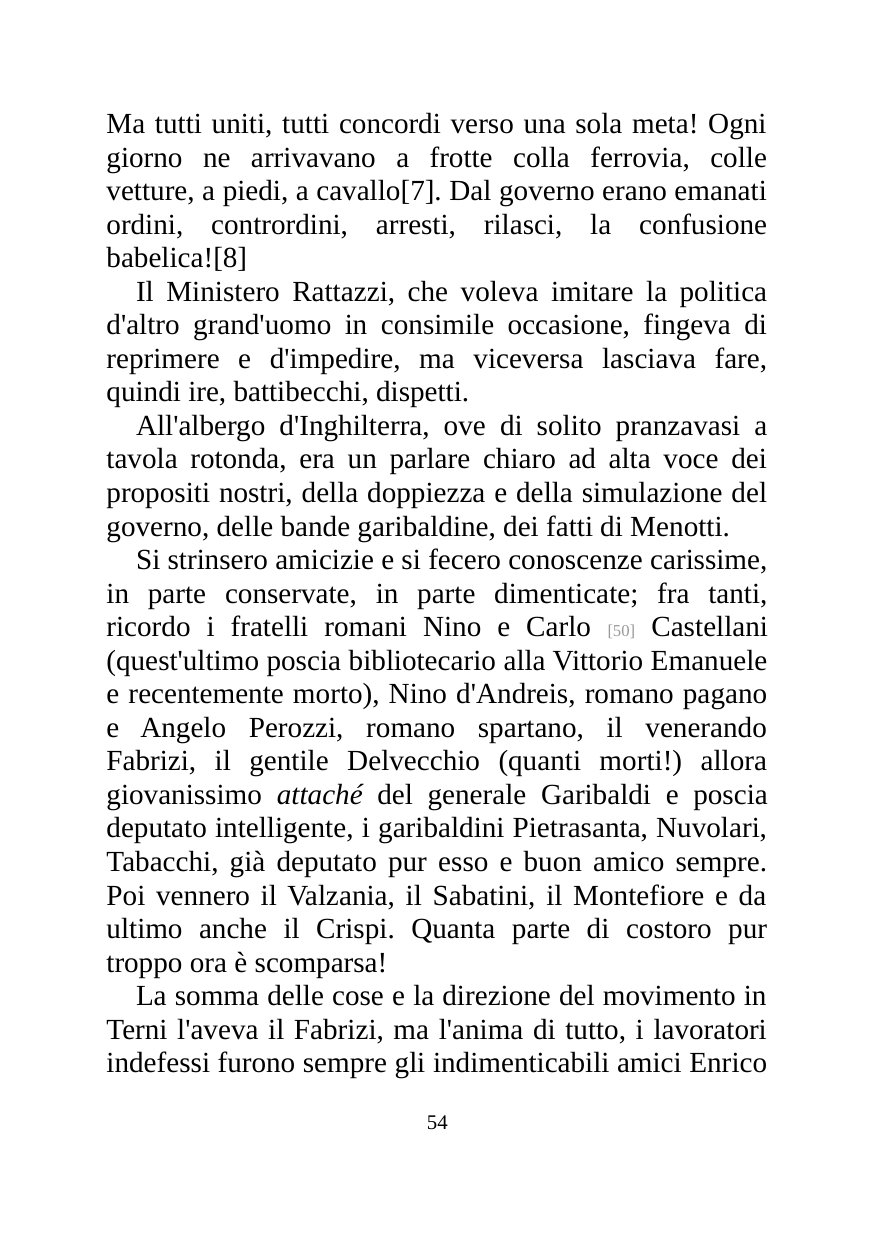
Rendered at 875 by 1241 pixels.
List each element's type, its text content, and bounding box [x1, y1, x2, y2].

text La somma delle cose e la direzione del movimento in Terni l'aveva il Fabrizi, ma l'anima di tutto, i lavoratori indefessi furono sempre gli indimenticabili amici Enrico [106, 978, 768, 1079]
text Ma tutti uniti, tutti concordi verso una sola meta! Ogni giorno ne arrivavano a frotte colla ferrovia, colle vetture, a piedi, a cavallo[7]. Dal governo erano emanati ordini, contrordini, arresti, rilasci, la confusione babelica![8] [106, 106, 768, 274]
text All'albergo d'Inghilterra, ove di solito pranzavasi a tavola rotonda, era un parlare chiaro ad alta voce dei propositi nostri, della doppiezza e della simulazione del governo, delle bande garibaldine, dei fatti di Menotti. [106, 408, 768, 542]
text Si strinsero amicizie e si fecero conoscenze carissime, in parte conservate, in parte dimenticate; fra tanti, ricordo i fratelli romani Nino e Carlo [50] Castellani (quest'ultimo poscia bibliotecario alla Vittorio Emanuele e recentemente morto), Nino d'Andreis, romano pagano e Angelo Perozzi, romano spartano, il venerando Fabrizi, il gentile Delvecchio (quanti morti!) allora giovanissimo attaché del generale Garibaldi e poscia deputato intelligente, i garibaldini Pietrasanta, Nuvolari, Tabacchi, già deputato pur esso e buon amico sempre. Poi vennero il Valzania, il Sabatini, il Montefiore e da ultimo anche il Crispi. Quanta parte di costoro pur troppo ora è scomparsa! [106, 542, 768, 978]
text Il Ministero Rattazzi, che voleva imitare la politica d'altro grand'uomo in consimile occasione, fingeva di reprimere e d'impedire, ma viceversa lasciava fare, quindi ire, battibecchi, dispetti. [106, 274, 768, 408]
